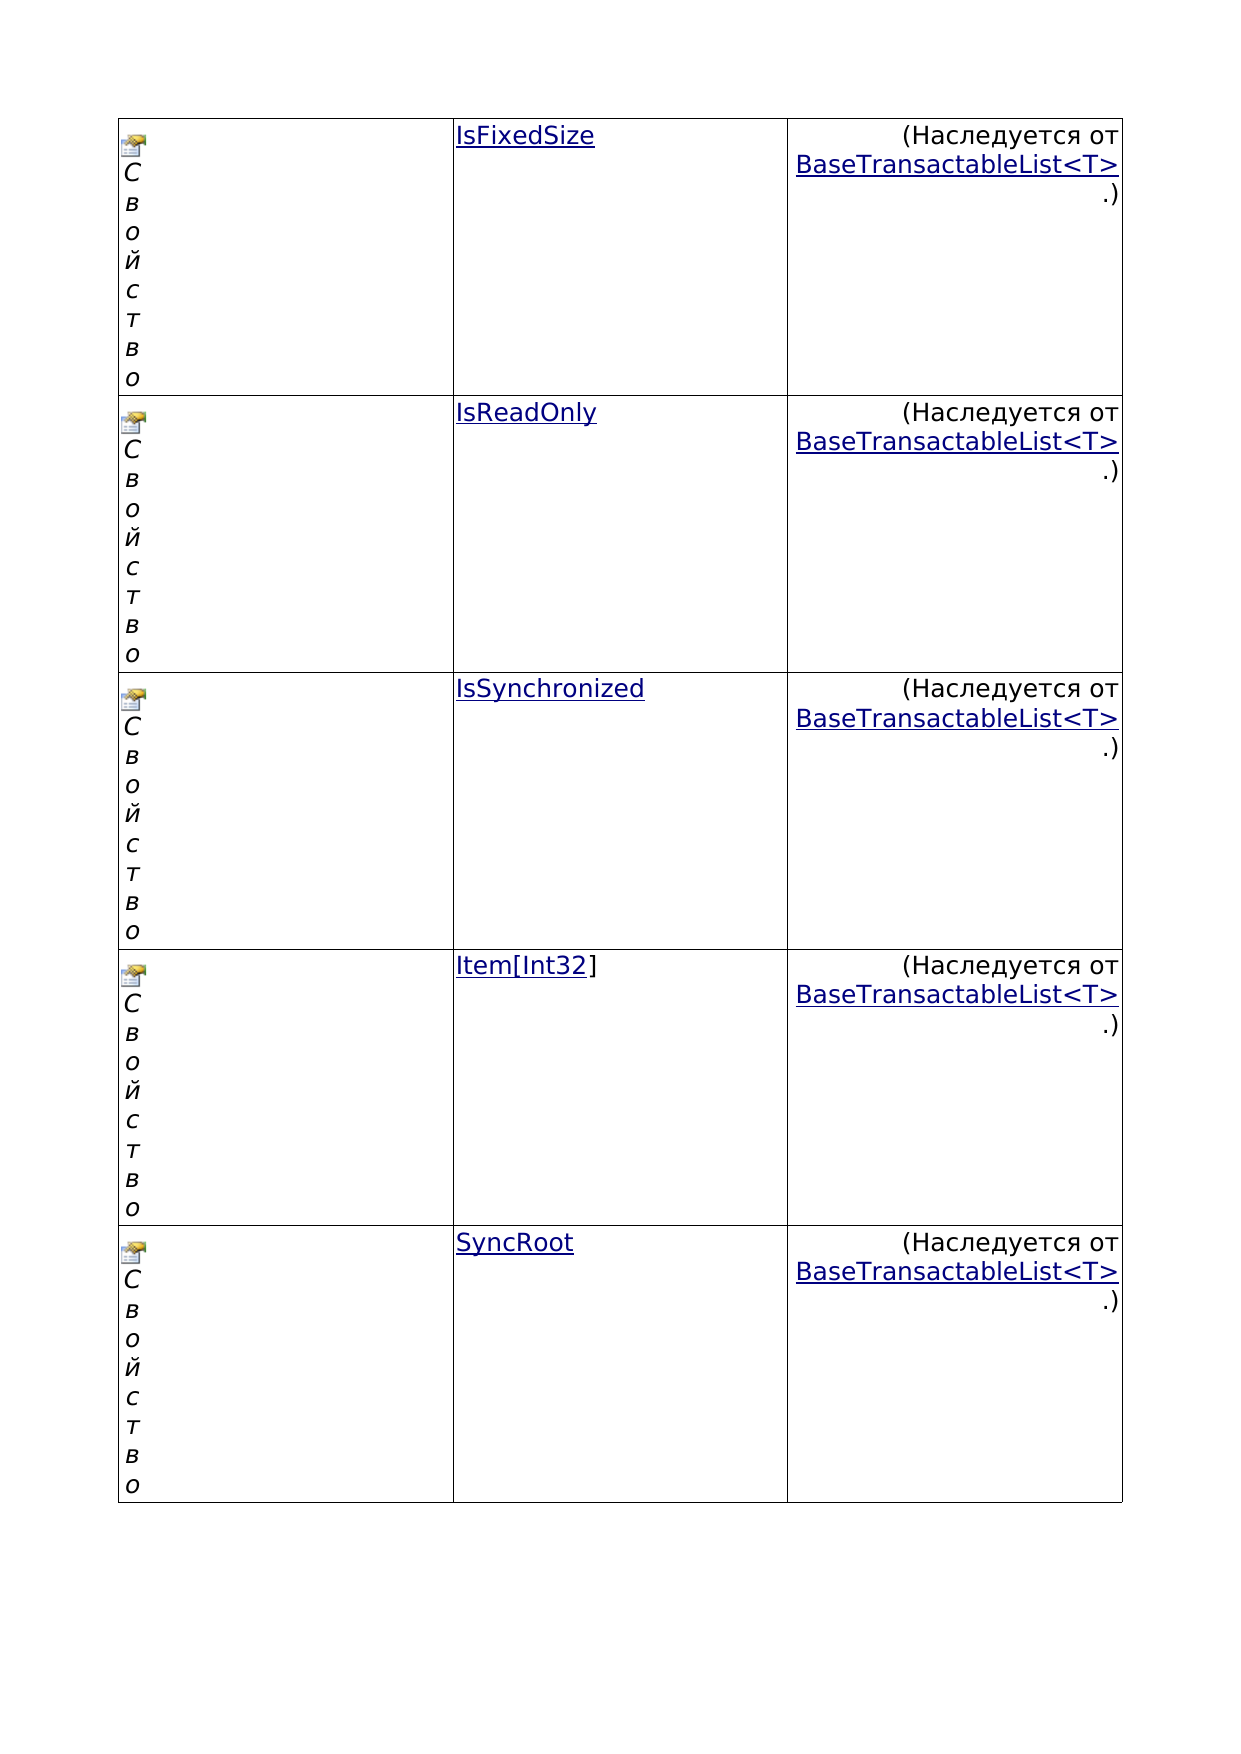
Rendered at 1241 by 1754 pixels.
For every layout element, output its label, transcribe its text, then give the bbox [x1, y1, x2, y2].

picture [121, 687, 147, 713]
table_cell SyncRoot [454, 1226, 787, 1502]
picture [121, 963, 147, 989]
table_cell [119, 673, 453, 948]
table_cell (Наследуется от BaseTransactableList<T>.) [788, 396, 1122, 672]
table_cell Item[Int32] [454, 950, 787, 1225]
picture [121, 1240, 147, 1266]
table_cell (Наследуется от BaseTransactableList<T>.) [788, 1226, 1122, 1502]
table_cell [119, 396, 453, 672]
table_cell [119, 1226, 453, 1502]
table_cell (Наследуется от BaseTransactableList<T>.) [788, 950, 1122, 1225]
table_cell IsReadOnly [454, 396, 787, 672]
table_cell [119, 119, 453, 395]
table_cell [119, 950, 453, 1225]
table_cell (Наследуется от BaseTransactableList<T>.) [788, 673, 1122, 948]
table_cell (Наследуется от BaseTransactableList<T>.) [788, 119, 1122, 395]
table_cell IsSynchronized [454, 673, 787, 948]
picture [121, 410, 147, 436]
table_cell IsFixedSize [454, 119, 787, 395]
picture [121, 133, 147, 159]
